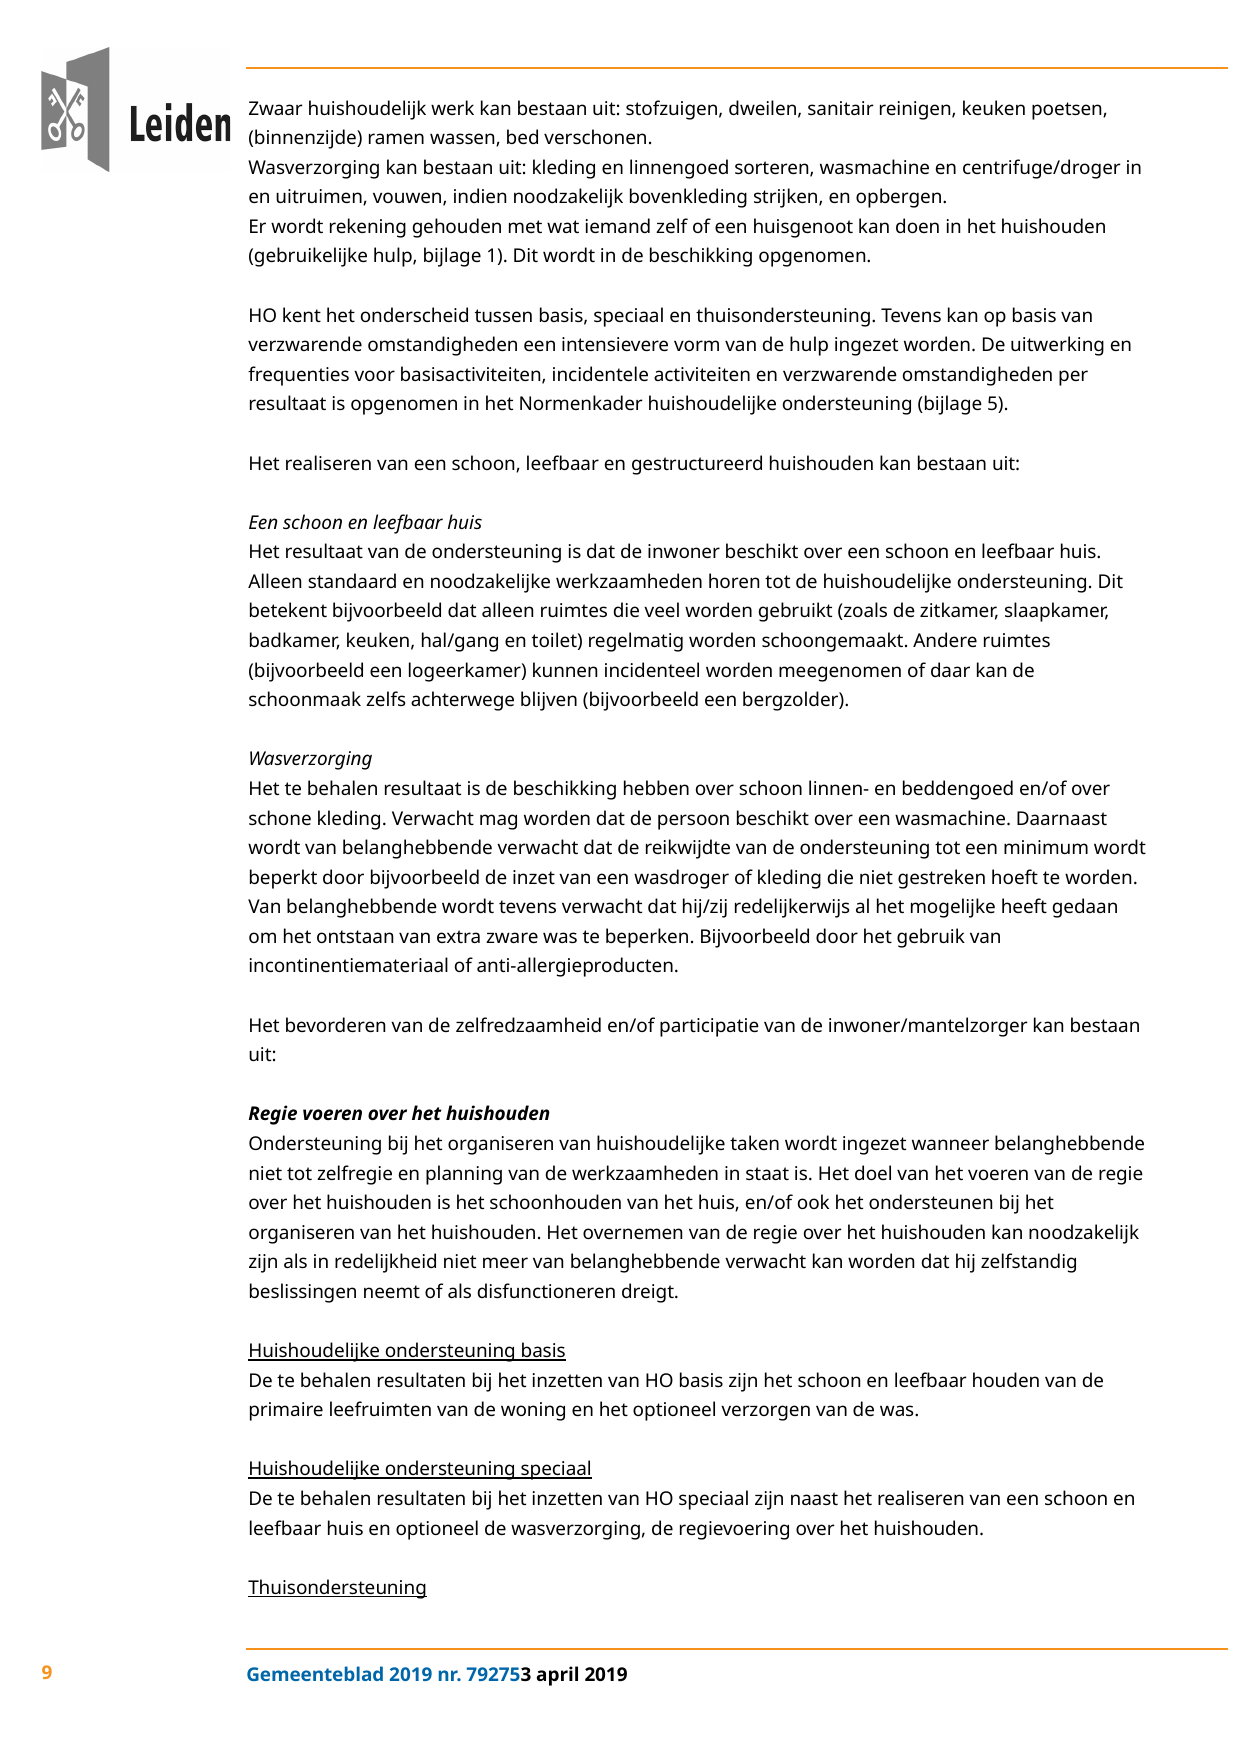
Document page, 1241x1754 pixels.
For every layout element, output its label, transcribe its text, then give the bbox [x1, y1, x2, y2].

text Thuisondersteuning [248, 1574, 1152, 1600]
text Het bevorderen van de zelfredzaamheid en/of participatie van de inwoner/mantelzorger kan bestaan uit: [248, 1012, 1152, 1067]
text De te behalen resultaten bij het inzetten van HO basis zijn het schoon en leefbaar houden van de primaire leefruimten van de woning en het optioneel verzorgen van de was. [248, 1367, 1152, 1422]
picture [41, 47, 231, 172]
text Het resultaat van de ondersteuning is dat de inwoner beschikt over een schoon en leefbaar huis. [248, 538, 1152, 564]
text Zwaar huishoudelijk werk kan bestaan uit: stofzuigen, dweilen, sanitair reinigen, keuken poetsen, (binnenzijde) ramen wassen, bed verschonen. [248, 95, 1152, 150]
text Het realiseren van een schoon, leefbaar en gestructureerd huishouden kan bestaan uit: [248, 450, 1152, 476]
text De te behalen resultaten bij het inzetten van HO speciaal zijn naast het realiseren van een schoon en leefbaar huis en optioneel de wasverzorging, de regievoering over het huishouden. [248, 1485, 1152, 1541]
text Huishoudelijke ondersteuning speciaal [248, 1456, 1152, 1481]
text Wasverzorging [248, 746, 1152, 771]
text Een schoon en leefbaar huis [248, 509, 1152, 535]
text Het te behalen resultaat is de beschikking hebben over schoon linnen- en beddengoed en/of over schone kleding. Verwacht mag worden dat de persoon beschikt over een wasmachine. Daarnaast wordt van belanghebbende verwacht dat de reikwijdte van de ondersteuning tot een minimum wordt beperkt door bijvoorbeeld de inzet van een wasdroger of kleding die niet gestreken hoeft te worden. Van belanghebbende wordt tevens verwacht dat hij/zij redelijkerwijs al het mogelijke heeft gedaan om het ontstaan van extra zware was te beperken. Bijvoorbeeld door het gebruik van incontinentiemateriaal of anti-allergieproducten. [248, 775, 1152, 978]
text Er wordt rekening gehouden met wat iemand zelf of een huisgenoot kan doen in het huishouden (gebruikelijke hulp, bijlage 1). Dit wordt in de beschikking opgenomen. [248, 213, 1152, 268]
text Alleen standaard en noodzakelijke werkzaamheden horen tot de huishoudelijke ondersteuning. Dit betekent bijvoorbeeld dat alleen ruimtes die veel worden gebruikt (zoals de zitkamer, slaapkamer, badkamer, keuken, hal/gang en toilet) regelmatig worden schoongemaakt. Andere ruimtes (bijvoorbeeld een logeerkamer) kunnen incidenteel worden meegenomen of daar kan de schoonmaak zelfs achterwege blijven (bijvoorbeeld een bergzolder). [248, 568, 1152, 712]
text Wasverzorging kan bestaan uit: kleding en linnengoed sorteren, wasmachine en centrifuge/droger in en uitruimen, vouwen, indien noodzakelijk bovenkleding strijken, en opbergen. [248, 154, 1152, 209]
text Ondersteuning bij het organiseren van huishoudelijke taken wordt ingezet wanneer belanghebbende niet tot zelfregie en planning van de werkzaamheden in staat is. Het doel van het voeren van de regie over het huishouden is het schoonhouden van het huis, en/of ook het ondersteunen bij het organiseren van het huishouden. Het overnemen van de regie over het huishouden kan noodzakelijk zijn als in redelijkheid niet meer van belanghebbende verwacht kan worden dat hij zelfstandig beslissingen neemt of als disfunctioneren dreigt. [248, 1130, 1152, 1304]
text Regie voeren over het huishouden [248, 1101, 1152, 1126]
text Huishoudelijke ondersteuning basis [248, 1337, 1152, 1363]
text HO kent het onderscheid tussen basis, speciaal en thuisondersteuning. Tevens kan op basis van verzwarende omstandigheden een intensievere vorm van de hulp ingezet worden. De uitwerking en frequenties voor basisactiviteiten, incidentele activiteiten en verzwarende omstandigheden per resultaat is opgenomen in het Normenkader huishoudelijke ondersteuning (bijlage 5). [248, 302, 1152, 416]
